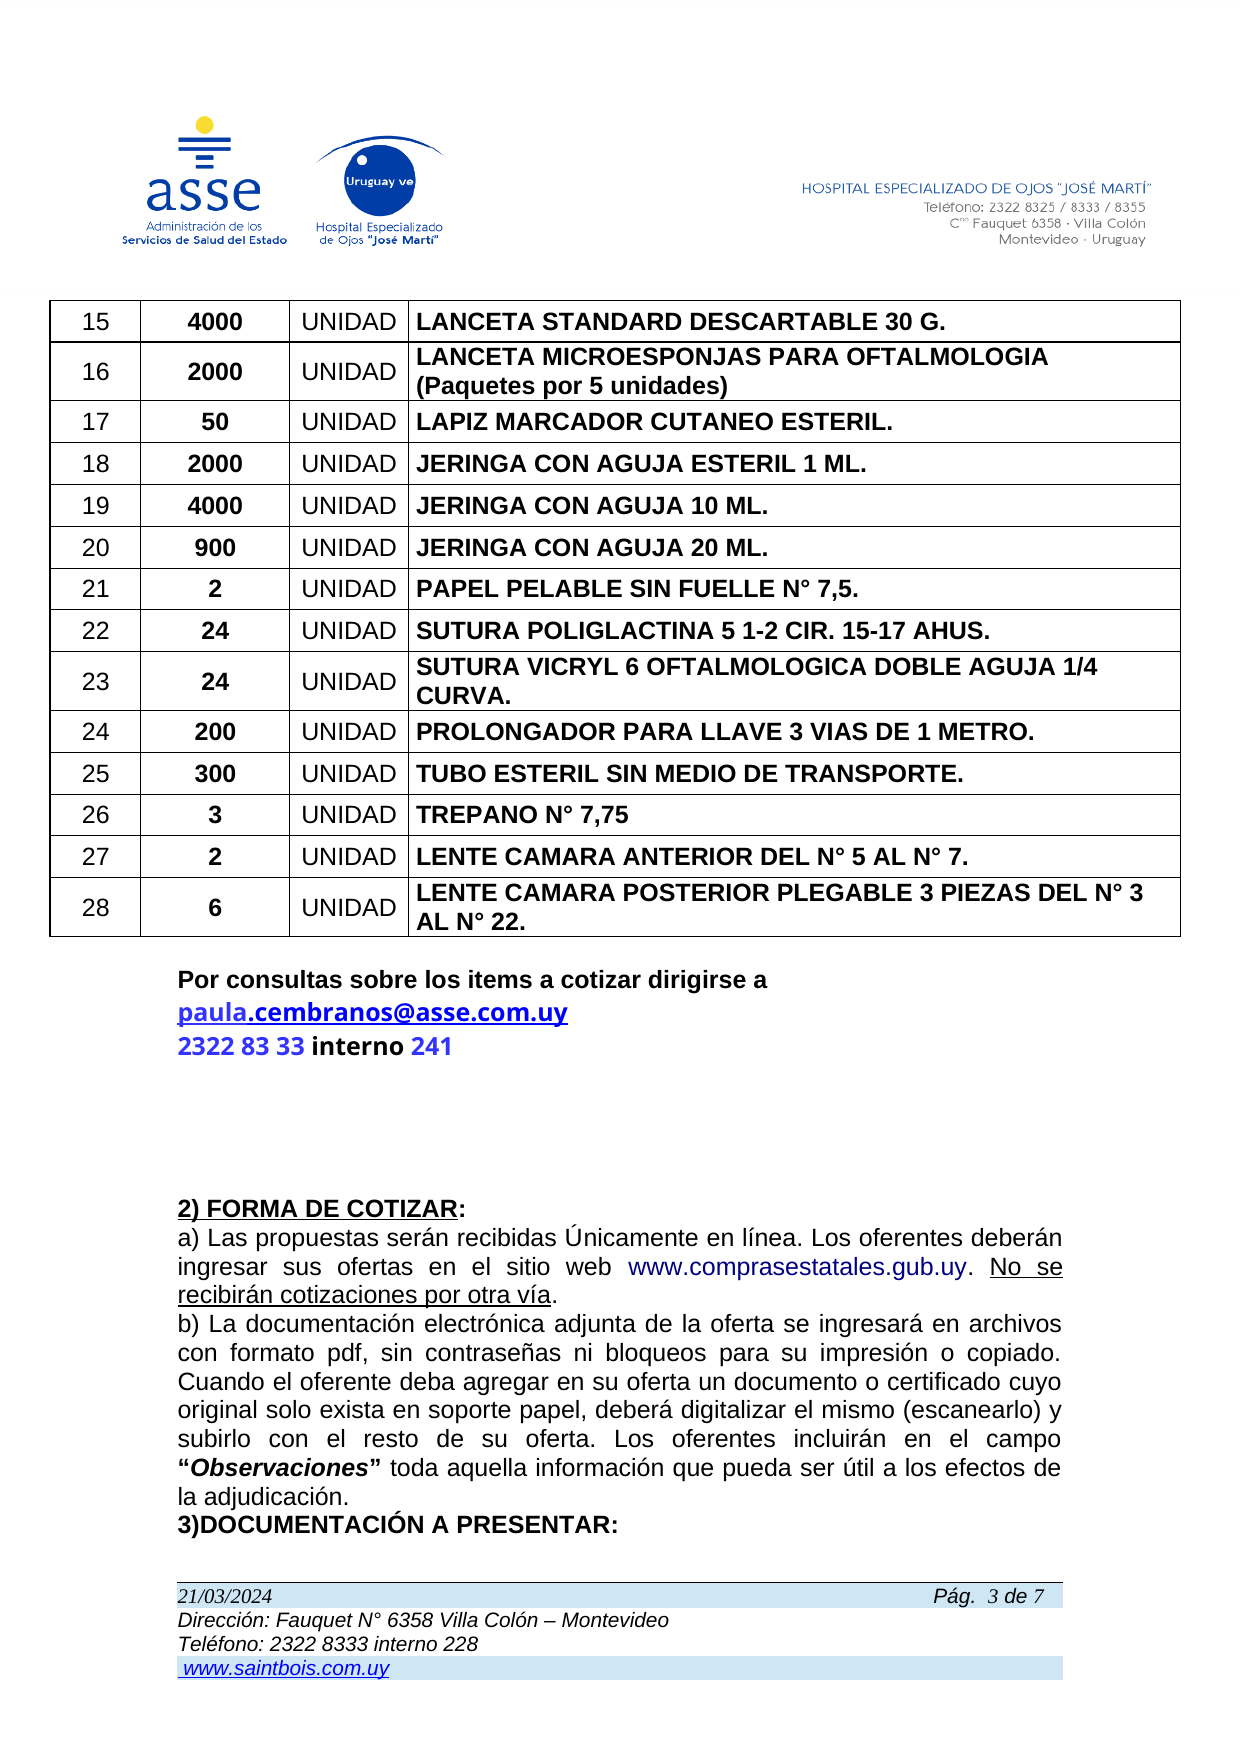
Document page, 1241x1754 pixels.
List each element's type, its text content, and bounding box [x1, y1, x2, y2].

table_cell 26 [51, 795, 140, 835]
table_cell 18 [51, 443, 140, 484]
table_cell JERINGA CON AGUJA ESTERIL 1 ML. [409, 443, 1180, 484]
table_cell 4000 [141, 301, 289, 341]
table_cell UNIDAD [290, 878, 408, 936]
table_cell PROLONGADOR PARA LLAVE 3 VIAS DE 1 METRO. [409, 711, 1180, 752]
table_cell 900 [141, 527, 289, 567]
table_cell 2 [141, 569, 289, 609]
text b) La documentación electrónica adjunta de la oferta se ingresará en archivos con formato pdf, sin contraseñas ni bloqueos para su impresión o copiado. Cuando el oferente deba agregar en su oferta un documento o certificado cuyo original solo exista en soporte papel, deberá digitalizar el mismo (escanearlo) y subirlo con el resto de su oferta. Los oferentes incluirán en el campo “Observaciones” toda aquella información que pueda ser útil a los efectos de la adjudicación. [177, 1309, 1063, 1510]
table_cell LAPIZ MARCADOR CUTANEO ESTERIL. [409, 401, 1180, 442]
table_cell 4000 [141, 485, 289, 526]
table_cell SUTURA POLIGLACTINA 5 1-2 CIR. 15-17 AHUS. [409, 610, 1180, 651]
text paula.cembranos@asse.com.uy [177, 994, 1063, 1028]
table_cell 24 [141, 610, 289, 651]
table_cell 17 [51, 401, 140, 442]
table_cell 24 [51, 711, 140, 752]
table_cell 300 [141, 753, 289, 793]
table_cell UNIDAD [290, 527, 408, 567]
text Por consultas sobre los items a cotizar dirigirse a [177, 966, 1063, 994]
table_cell JERINGA CON AGUJA 20 ML. [409, 527, 1180, 567]
table_cell UNIDAD [290, 343, 408, 400]
table_cell UNIDAD [290, 401, 408, 442]
table_cell 50 [141, 401, 289, 442]
table_cell UNIDAD [290, 443, 408, 484]
table_cell TUBO ESTERIL SIN MEDIO DE TRANSPORTE. [409, 753, 1180, 793]
table_cell 15 [51, 301, 140, 341]
table_cell 3 [141, 795, 289, 835]
table_cell 2000 [141, 343, 289, 400]
table_cell LANCETA STANDARD DESCARTABLE 30 G. [409, 301, 1180, 341]
table_cell 22 [51, 610, 140, 651]
table_cell 2 [141, 836, 289, 877]
table_cell TREPANO N° 7,75 [409, 795, 1180, 835]
text a) Las propuestas serán recibidas Únicamente en línea. Los oferentes deberán ingresar sus ofertas en el sitio web www.comprasestatales.gub.uy. No se recibirán cotizaciones por otra vía. [177, 1223, 1063, 1309]
table_cell 16 [51, 343, 140, 400]
table_cell UNIDAD [290, 569, 408, 609]
table_cell UNIDAD [290, 836, 408, 877]
table_cell LENTE CAMARA ANTERIOR DEL N° 5 AL N° 7. [409, 836, 1180, 877]
picture [40, 1, 1239, 295]
table_cell UNIDAD [290, 795, 408, 835]
table_cell UNIDAD [290, 301, 408, 341]
table_cell 6 [141, 878, 289, 936]
table_cell 20 [51, 527, 140, 567]
table_cell 2000 [141, 443, 289, 484]
table_cell PAPEL PELABLE SIN FUELLE N° 7,5. [409, 569, 1180, 609]
table_cell 24 [141, 652, 289, 710]
table_cell UNIDAD [290, 610, 408, 651]
table_cell LANCETA MICROESPONJAS PARA OFTALMOLOGIA (Paquetes por 5 unidades) [409, 343, 1180, 400]
table_cell 28 [51, 878, 140, 936]
table_cell JERINGA CON AGUJA 10 ML. [409, 485, 1180, 526]
table_cell UNIDAD [290, 753, 408, 793]
table_cell 27 [51, 836, 140, 877]
text 3)DOCUMENTACIÓN A PRESENTAR: [177, 1510, 1063, 1539]
table_cell UNIDAD [290, 485, 408, 526]
text 2) FORMA DE COTIZAR: [177, 1194, 1063, 1223]
table_cell 200 [141, 711, 289, 752]
table_cell SUTURA VICRYL 6 OFTALMOLOGICA DOBLE AGUJA 1/4 CURVA. [409, 652, 1180, 710]
table_cell LENTE CAMARA POSTERIOR PLEGABLE 3 PIEZAS DEL N° 3 AL N° 22. [409, 878, 1180, 936]
table_cell 25 [51, 753, 140, 793]
table_cell UNIDAD [290, 711, 408, 752]
table_cell UNIDAD [290, 652, 408, 710]
table_cell 23 [51, 652, 140, 710]
text 2322 83 33 interno 241 [177, 1028, 1063, 1062]
table_cell 21 [51, 569, 140, 609]
table_cell 19 [51, 485, 140, 526]
